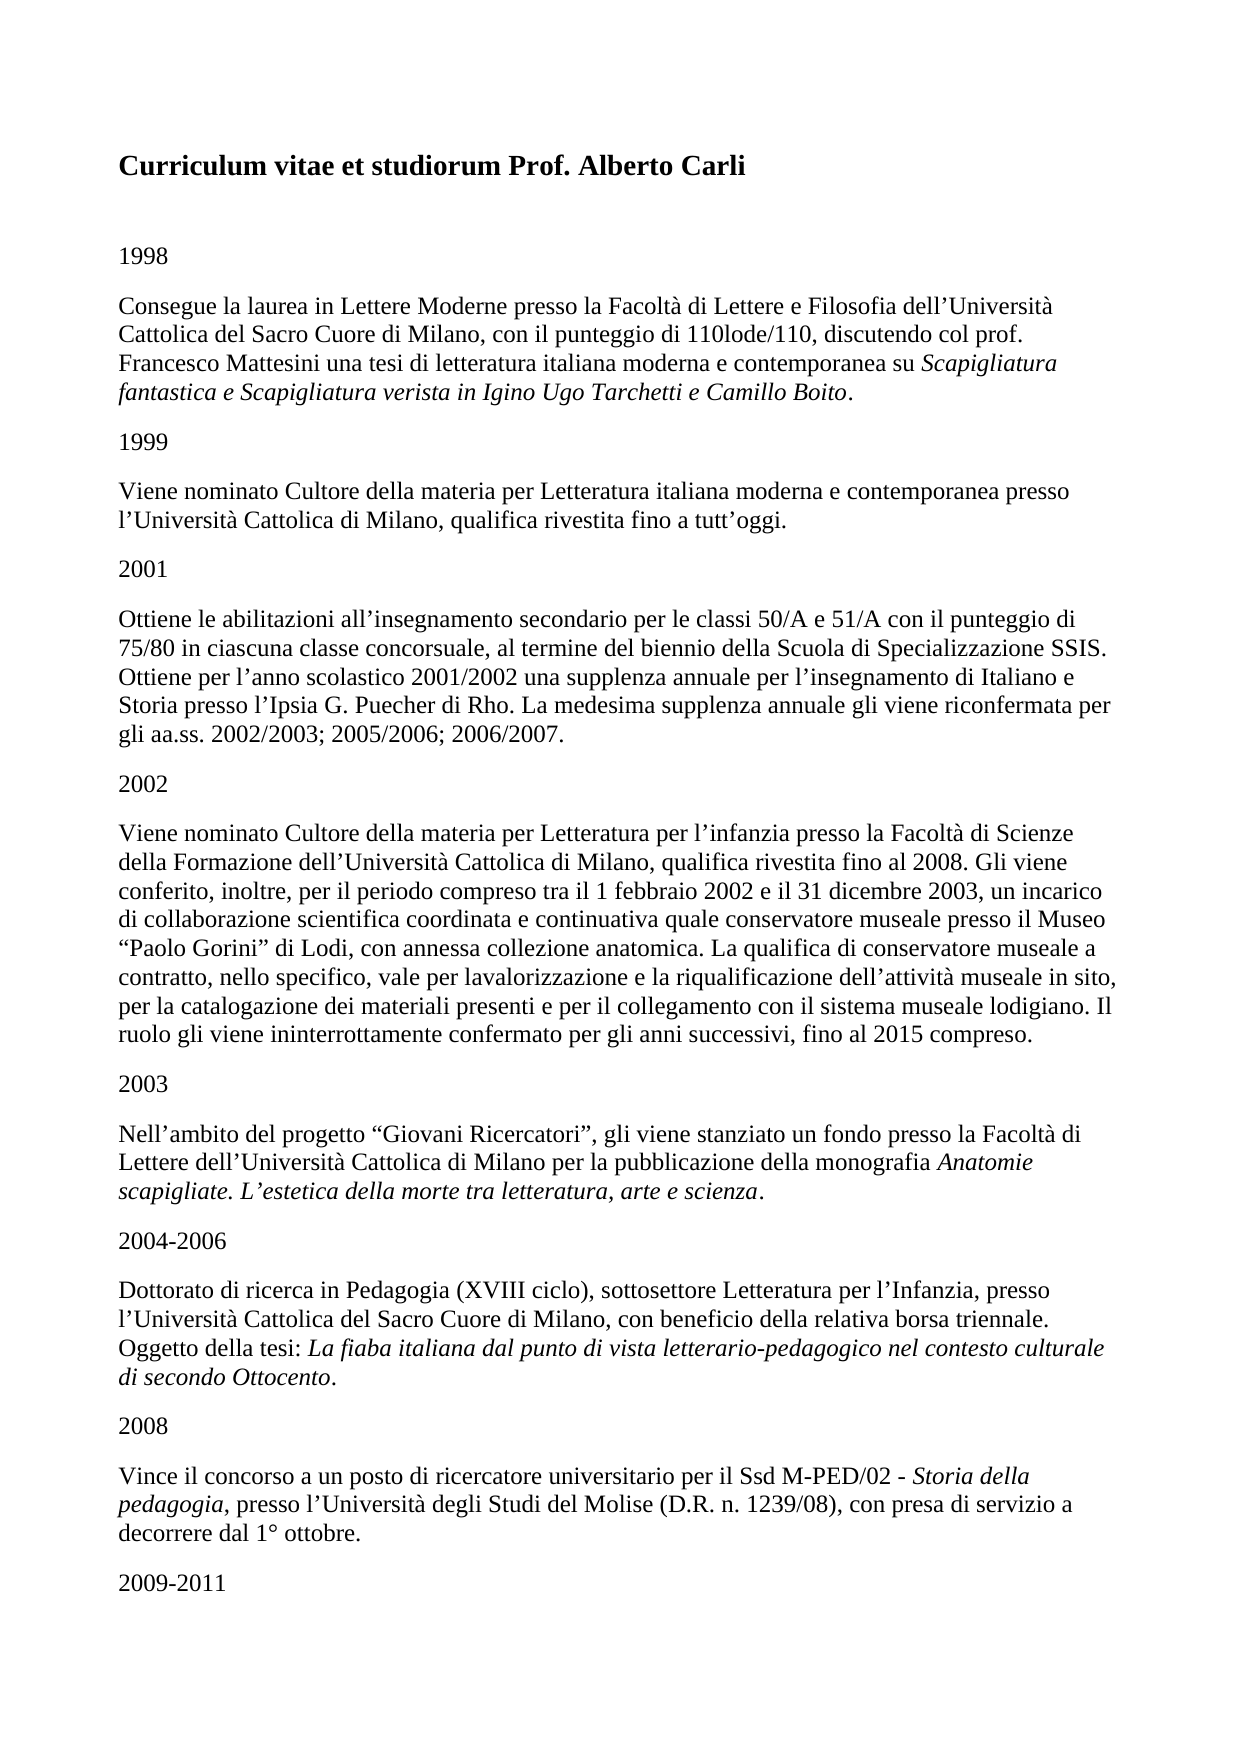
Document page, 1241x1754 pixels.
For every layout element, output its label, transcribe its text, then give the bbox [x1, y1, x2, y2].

text 2002 [118, 769, 1122, 797]
text Nell’ambito del progetto “Giovani Ricercatori”, gli viene stanziato un fondo presso la Facoltà di Lettere dell’Università Cattolica di Milano per la pubblicazione della monografia Anatomie scapigliate. L’estetica della morte tra letteratura, arte e scienza. [118, 1119, 1122, 1205]
text Consegue la laurea in Lettere Moderne presso la Facoltà di Lettere e Filosofia dell’Università Cattolica del Sacro Cuore di Milano, con il punteggio di 110lode/110, discutendo col prof. Francesco Mattesini una tesi di letteratura italiana moderna e contemporanea su Scapigliatura fantastica e Scapigliatura verista in Igino Ugo Tarchetti e Camillo Boito. [118, 291, 1122, 406]
text 2001 [118, 554, 1122, 583]
text Ottiene le abilitazioni all’insegnamento secondario per le classi 50/A e 51/A con il punteggio di 75/80 in ciascuna classe concorsuale, al termine del biennio della Scuola di Specializzazione SSIS. Ottiene per l’anno scolastico 2001/2002 una supplenza annuale per l’insegnamento di Italiano e Storia presso l’Ipsia G. Puecher di Rho. La medesima supplenza annuale gli viene riconfermata per gli aa.ss. 2002/2003; 2005/2006; 2006/2007. [118, 604, 1122, 748]
text 2004-2006 [118, 1226, 1122, 1254]
text Curriculum vitae et studiorum Prof. Alberto Carli [118, 148, 1122, 181]
text Dottorato di ricerca in Pedagogia (XVIII ciclo), sottosettore Letteratura per l’Infanzia, presso l’Università Cattolica del Sacro Cuore di Milano, con beneficio della relativa borsa triennale. Oggetto della tesi: La fiaba italiana dal punto di vista letterario-pedagogico nel contesto culturale di secondo Ottocento. [118, 1275, 1122, 1390]
text Vince il concorso a un posto di ricercatore universitario per il Ssd M-PED/02 - Storia della pedagogia, presso l’Università degli Studi del Molise (D.R. n. 1239/08), con presa di servizio a decorrere dal 1° ottobre. [118, 1461, 1122, 1547]
text 2009-2011 [118, 1568, 1122, 1597]
text 2003 [118, 1069, 1122, 1098]
text 1999 [118, 427, 1122, 455]
text 2008 [118, 1411, 1122, 1440]
text Viene nominato Cultore della materia per Letteratura per l’infanzia presso la Facoltà di Scienze della Formazione dell’Università Cattolica di Milano, qualifica rivestita fino al 2008. Gli viene conferito, inoltre, per il periodo compreso tra il 1 febbraio 2002 e il 31 dicembre 2003, un incarico di collaborazione scientifica coordinata e continuativa quale conservatore museale presso il Museo “Paolo Gorini” di Lodi, con annessa collezione anatomica. La qualifica di conservatore museale a contratto, nello specifico, vale per lavalorizzazione e la riqualificazione dell’attività museale in sito, per la catalogazione dei materiali presenti e per il collegamento con il sistema museale lodigiano. Il ruolo gli viene ininterrottamente confermato per gli anni successivi, fino al 2015 compreso. [118, 818, 1122, 1048]
text 1998 [118, 241, 1122, 270]
text Viene nominato Cultore della materia per Letteratura italiana moderna e contemporanea presso l’Università Cattolica di Milano, qualifica rivestita fino a tutt’oggi. [118, 476, 1122, 534]
